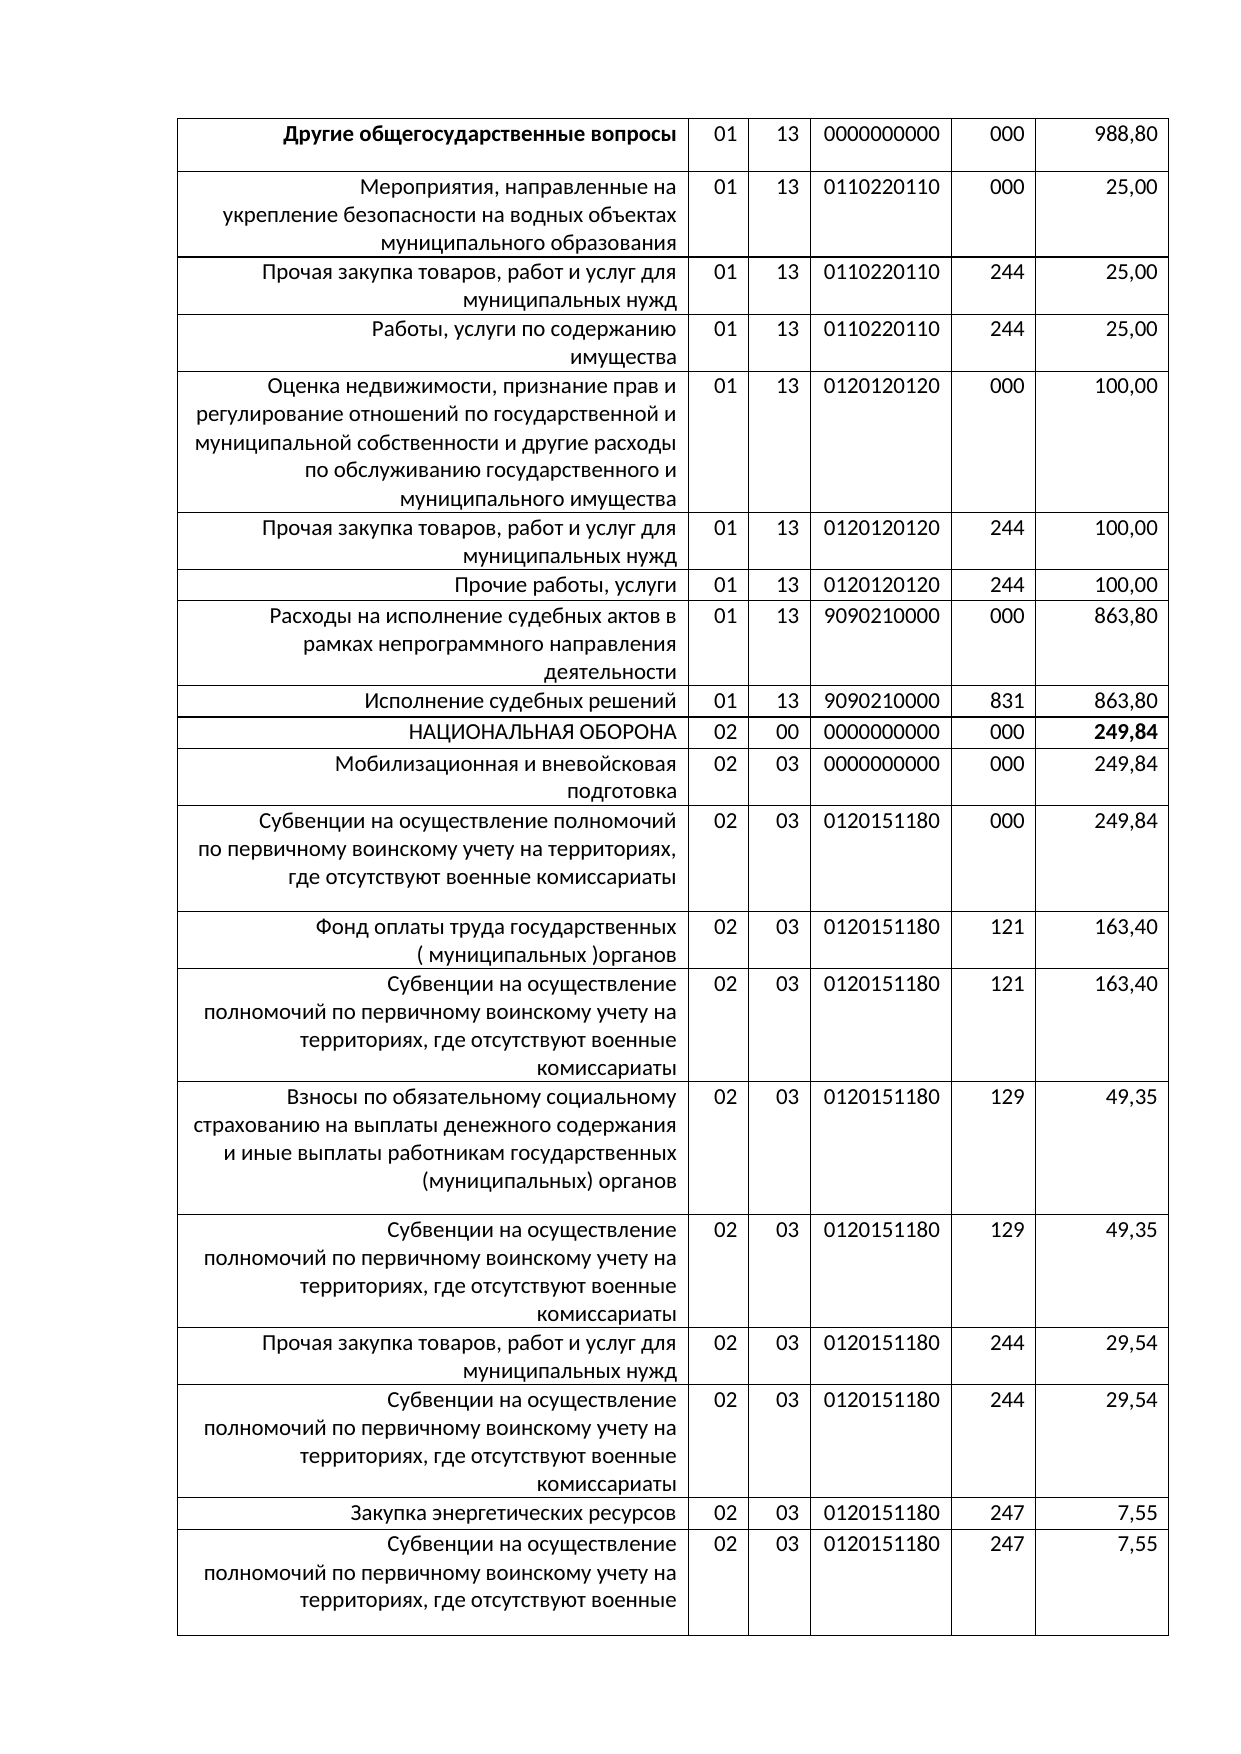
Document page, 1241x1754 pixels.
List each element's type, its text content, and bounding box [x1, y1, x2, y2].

table_cell 249,84 [1036, 749, 1168, 805]
table_cell 01 [689, 686, 748, 716]
table_cell 03 [749, 806, 810, 911]
table_cell 249,84 [1036, 718, 1168, 748]
table_cell 000 [952, 601, 1035, 685]
table_cell Субвенции на осуществление полномочий по первичному воинскому учету на территориях, где отсутствуют военные комиссариаты [178, 1215, 688, 1327]
table_cell 0120151180 [811, 1498, 951, 1528]
table_cell 0120151180 [811, 1082, 951, 1214]
table_cell 244 [952, 513, 1035, 569]
table_cell 49,35 [1036, 1082, 1168, 1214]
table_cell 244 [952, 1385, 1035, 1497]
table_cell 100,00 [1036, 513, 1168, 569]
table_cell 13 [749, 570, 810, 600]
table_cell 13 [749, 258, 810, 313]
table_cell 9090210000 [811, 601, 951, 685]
table_cell 000 [952, 749, 1035, 805]
table_cell 01 [689, 570, 748, 600]
table_cell 03 [749, 1385, 810, 1497]
table_cell 13 [749, 601, 810, 685]
table_cell 129 [952, 1082, 1035, 1214]
table_cell 0120151180 [811, 1530, 951, 1635]
table_cell 100,00 [1036, 570, 1168, 600]
table_cell 163,40 [1036, 969, 1168, 1081]
table_cell 00 [749, 718, 810, 748]
table_cell 244 [952, 315, 1035, 371]
table_cell 7,55 [1036, 1498, 1168, 1528]
table_cell 244 [952, 570, 1035, 600]
table_cell 03 [749, 1215, 810, 1327]
table_cell 02 [689, 1385, 748, 1497]
table_cell 49,35 [1036, 1215, 1168, 1327]
table_cell 03 [749, 1498, 810, 1528]
table_cell 0110220110 [811, 315, 951, 371]
table_cell 0120151180 [811, 1385, 951, 1497]
table_cell Прочая закупка товаров, работ и услуг для муниципальных нужд [178, 513, 688, 569]
table_cell 163,40 [1036, 912, 1168, 968]
table_cell 02 [689, 912, 748, 968]
table_cell Субвенции на осуществление полномочий по первичному воинскому учету на территориях, где отсутствуют военные комиссариаты [178, 969, 688, 1081]
table_cell 249,84 [1036, 806, 1168, 911]
table_cell 02 [689, 969, 748, 1081]
table_cell 02 [689, 1215, 748, 1327]
table_cell 247 [952, 1498, 1035, 1528]
table_cell 29,54 [1036, 1328, 1168, 1384]
table_cell 01 [689, 372, 748, 512]
table_cell 02 [689, 806, 748, 911]
table_cell 01 [689, 315, 748, 371]
table_cell 000 [952, 718, 1035, 748]
table_cell 02 [689, 1328, 748, 1384]
table_cell Взносы по обязательному социальному страхованию на выплаты денежного содержания и иные выплаты работникам государственных (муниципальных) органов [178, 1082, 688, 1214]
table_cell 000 [952, 372, 1035, 512]
table_cell Фонд оплаты труда государственных ( муниципальных )органов [178, 912, 688, 968]
table_cell 13 [749, 315, 810, 371]
table_cell 01 [689, 513, 748, 569]
table_cell Оценка недвижимости, признание прав и регулирование отношений по государственной и муниципальной собственности и другие расходы по обслуживанию государственного и муниципального имущества [178, 372, 688, 512]
table_cell Работы, услуги по содержанию имущества [178, 315, 688, 371]
table_cell 000 [952, 172, 1035, 256]
table_cell 0120120120 [811, 372, 951, 512]
table_cell Субвенции на осуществление полномочий по первичному воинскому учету на территориях, где отсутствуют военные комиссариаты [178, 806, 688, 911]
table_cell 02 [689, 1498, 748, 1528]
table_cell 03 [749, 969, 810, 1081]
table_cell 13 [749, 372, 810, 512]
table_cell 121 [952, 969, 1035, 1081]
table_cell 0120151180 [811, 969, 951, 1081]
table_cell 247 [952, 1530, 1035, 1635]
table_cell 0120120120 [811, 513, 951, 569]
table_cell 01 [689, 172, 748, 256]
table_cell 0120120120 [811, 570, 951, 600]
table_cell 13 [749, 172, 810, 256]
table_cell 25,00 [1036, 172, 1168, 256]
table_cell 000 [952, 119, 1035, 171]
table_cell 7,55 [1036, 1530, 1168, 1635]
table_cell 988,80 [1036, 119, 1168, 171]
table_cell 100,00 [1036, 372, 1168, 512]
table_cell 29,54 [1036, 1385, 1168, 1497]
table_cell Прочая закупка товаров, работ и услуг для муниципальных нужд [178, 258, 688, 313]
table_cell 03 [749, 1530, 810, 1635]
table_cell 03 [749, 1328, 810, 1384]
table_cell 13 [749, 686, 810, 716]
table_cell Мобилизационная и вневойсковая подготовка [178, 749, 688, 805]
table_cell 000 [952, 806, 1035, 911]
table_cell 0000000000 [811, 119, 951, 171]
table_cell 02 [689, 1530, 748, 1635]
table_cell Закупка энергетических ресурсов [178, 1498, 688, 1528]
table_cell Субвенции на осуществление полномочий по первичному воинскому учету на территориях, где отсутствуют военные комиссариаты [178, 1385, 688, 1497]
table_cell 02 [689, 749, 748, 805]
table_cell 863,80 [1036, 601, 1168, 685]
table_cell 0120151180 [811, 912, 951, 968]
table_cell Субвенции на осуществление полномочий по первичному воинскому учету на территориях, где отсутствуют военные [178, 1530, 688, 1635]
table_cell 831 [952, 686, 1035, 716]
table_cell Мероприятия, направленные на укрепление безопасности на водных объектах муниципального образования [178, 172, 688, 256]
table_cell 0120151180 [811, 806, 951, 911]
table_cell 01 [689, 258, 748, 313]
table_cell 863,80 [1036, 686, 1168, 716]
table_cell 13 [749, 513, 810, 569]
table_cell 13 [749, 119, 810, 171]
table_cell 01 [689, 119, 748, 171]
table_cell 9090210000 [811, 686, 951, 716]
table_cell Расходы на исполнение судебных актов в рамках непрограммного направления деятельности [178, 601, 688, 685]
table_cell Другие общегосударственные вопросы [178, 119, 688, 171]
table_cell 0110220110 [811, 258, 951, 313]
table_cell 244 [952, 1328, 1035, 1384]
table_cell 02 [689, 1082, 748, 1214]
table_cell 25,00 [1036, 315, 1168, 371]
table_cell Прочая закупка товаров, работ и услуг для муниципальных нужд [178, 1328, 688, 1384]
table_cell НАЦИОНАЛЬНАЯ ОБОРОНА [178, 718, 688, 748]
table_cell 244 [952, 258, 1035, 313]
table_cell Исполнение судебных решений [178, 686, 688, 716]
table_cell 129 [952, 1215, 1035, 1327]
table_cell 01 [689, 601, 748, 685]
table_cell 03 [749, 1082, 810, 1214]
table_cell 0120151180 [811, 1215, 951, 1327]
table_cell 25,00 [1036, 258, 1168, 313]
table_cell Прочие работы, услуги [178, 570, 688, 600]
table_cell 121 [952, 912, 1035, 968]
table_cell 03 [749, 912, 810, 968]
table_cell 03 [749, 749, 810, 805]
table_cell 0110220110 [811, 172, 951, 256]
table_cell 0000000000 [811, 718, 951, 748]
table_cell 0120151180 [811, 1328, 951, 1384]
table_cell 02 [689, 718, 748, 748]
table_cell 0000000000 [811, 749, 951, 805]
